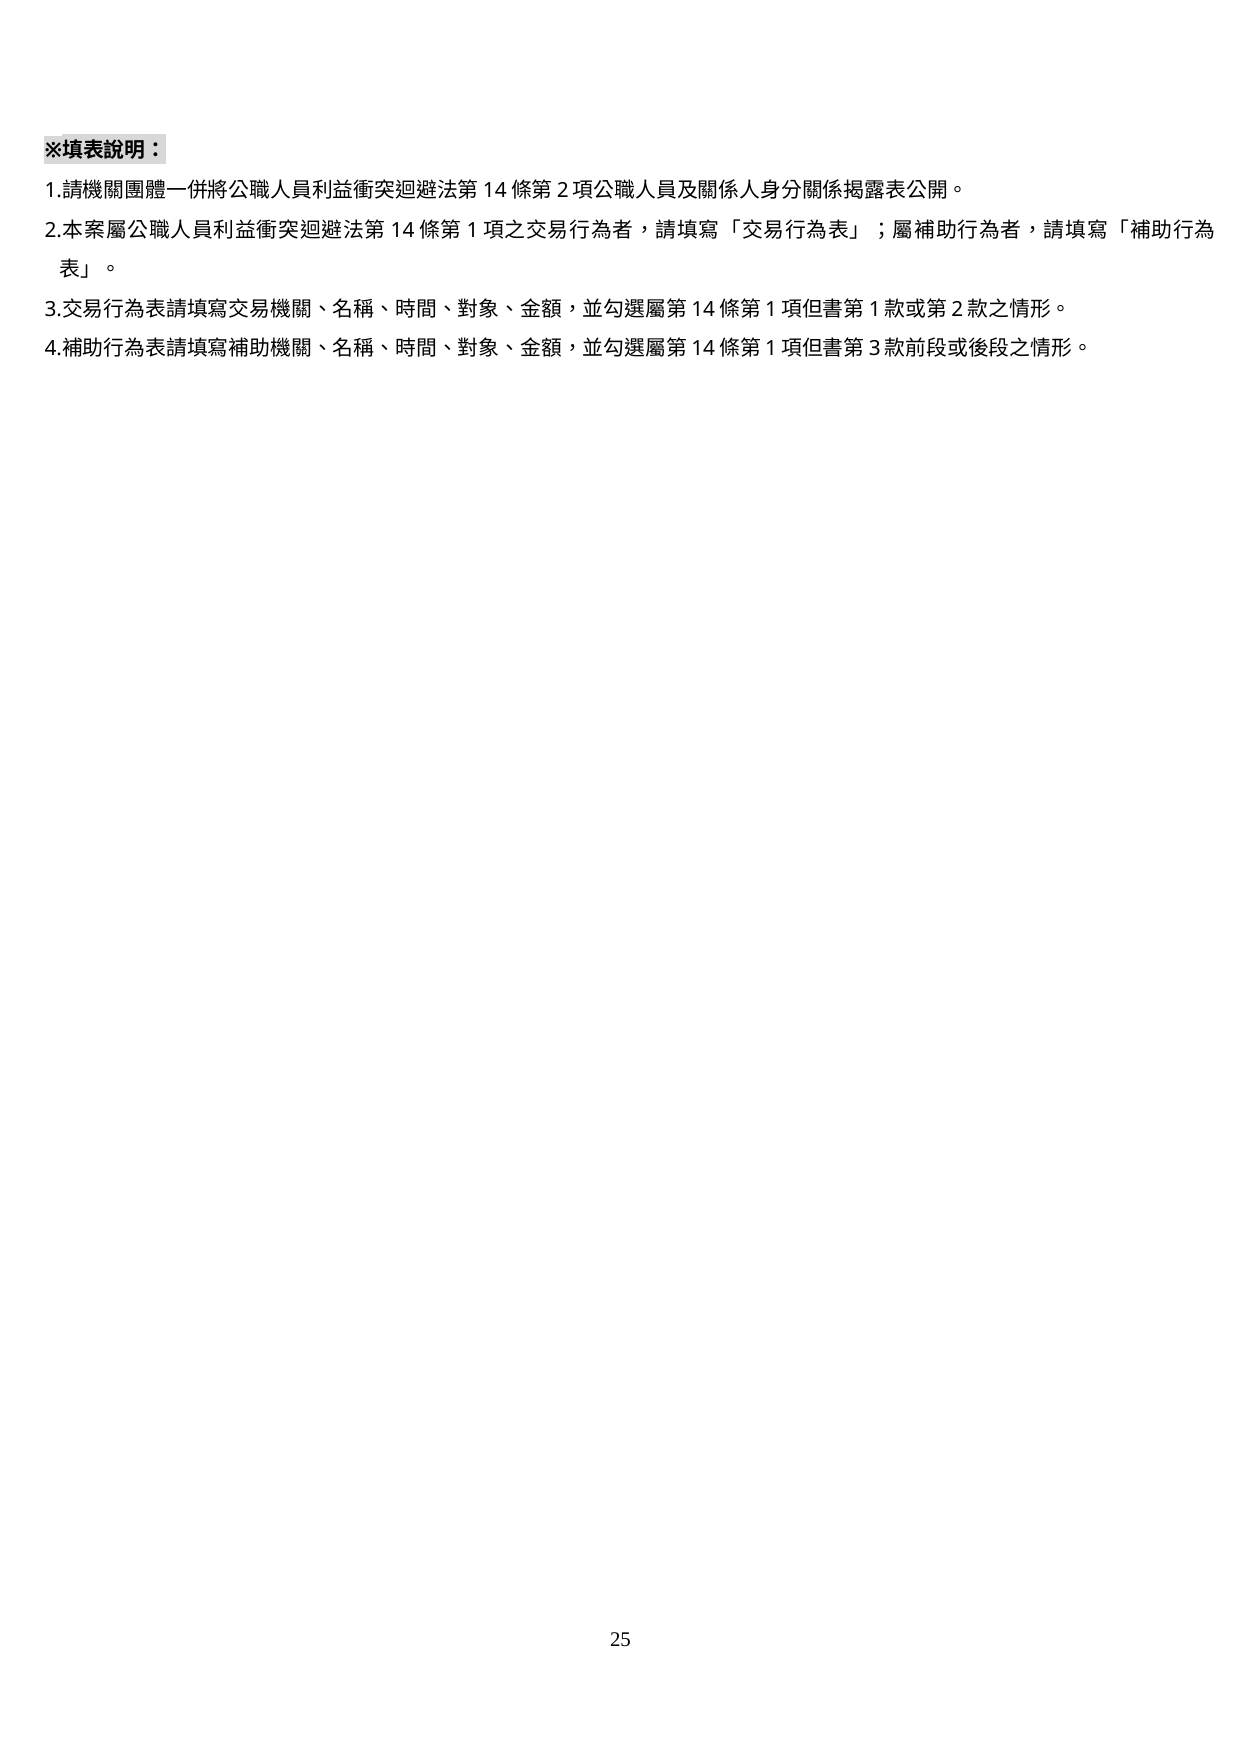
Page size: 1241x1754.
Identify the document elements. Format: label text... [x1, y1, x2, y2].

text 1.請機關團體一併將公職人員利益衝突迴避法第14條第2項公職人員及關係人身分關係揭露表公開。 [44, 166, 1216, 205]
text ※填表說明： [44, 126, 1216, 166]
text 2.本案屬公職人員利益衝突迴避法第14條第1項之交易行為者，請填寫「交易行為表」；屬補助行為者，請填寫「補助行為表」。 [44, 205, 1216, 284]
text 3.交易行為表請填寫交易機關、名稱、時間、對象、金額，並勾選屬第14條第1項但書第1款或第2款之情形。 [44, 284, 1216, 324]
text 4.補助行為表請填寫補助機關、名稱、時間、對象、金額，並勾選屬第14條第1項但書第3款前段或後段之情形。 [44, 324, 1216, 364]
